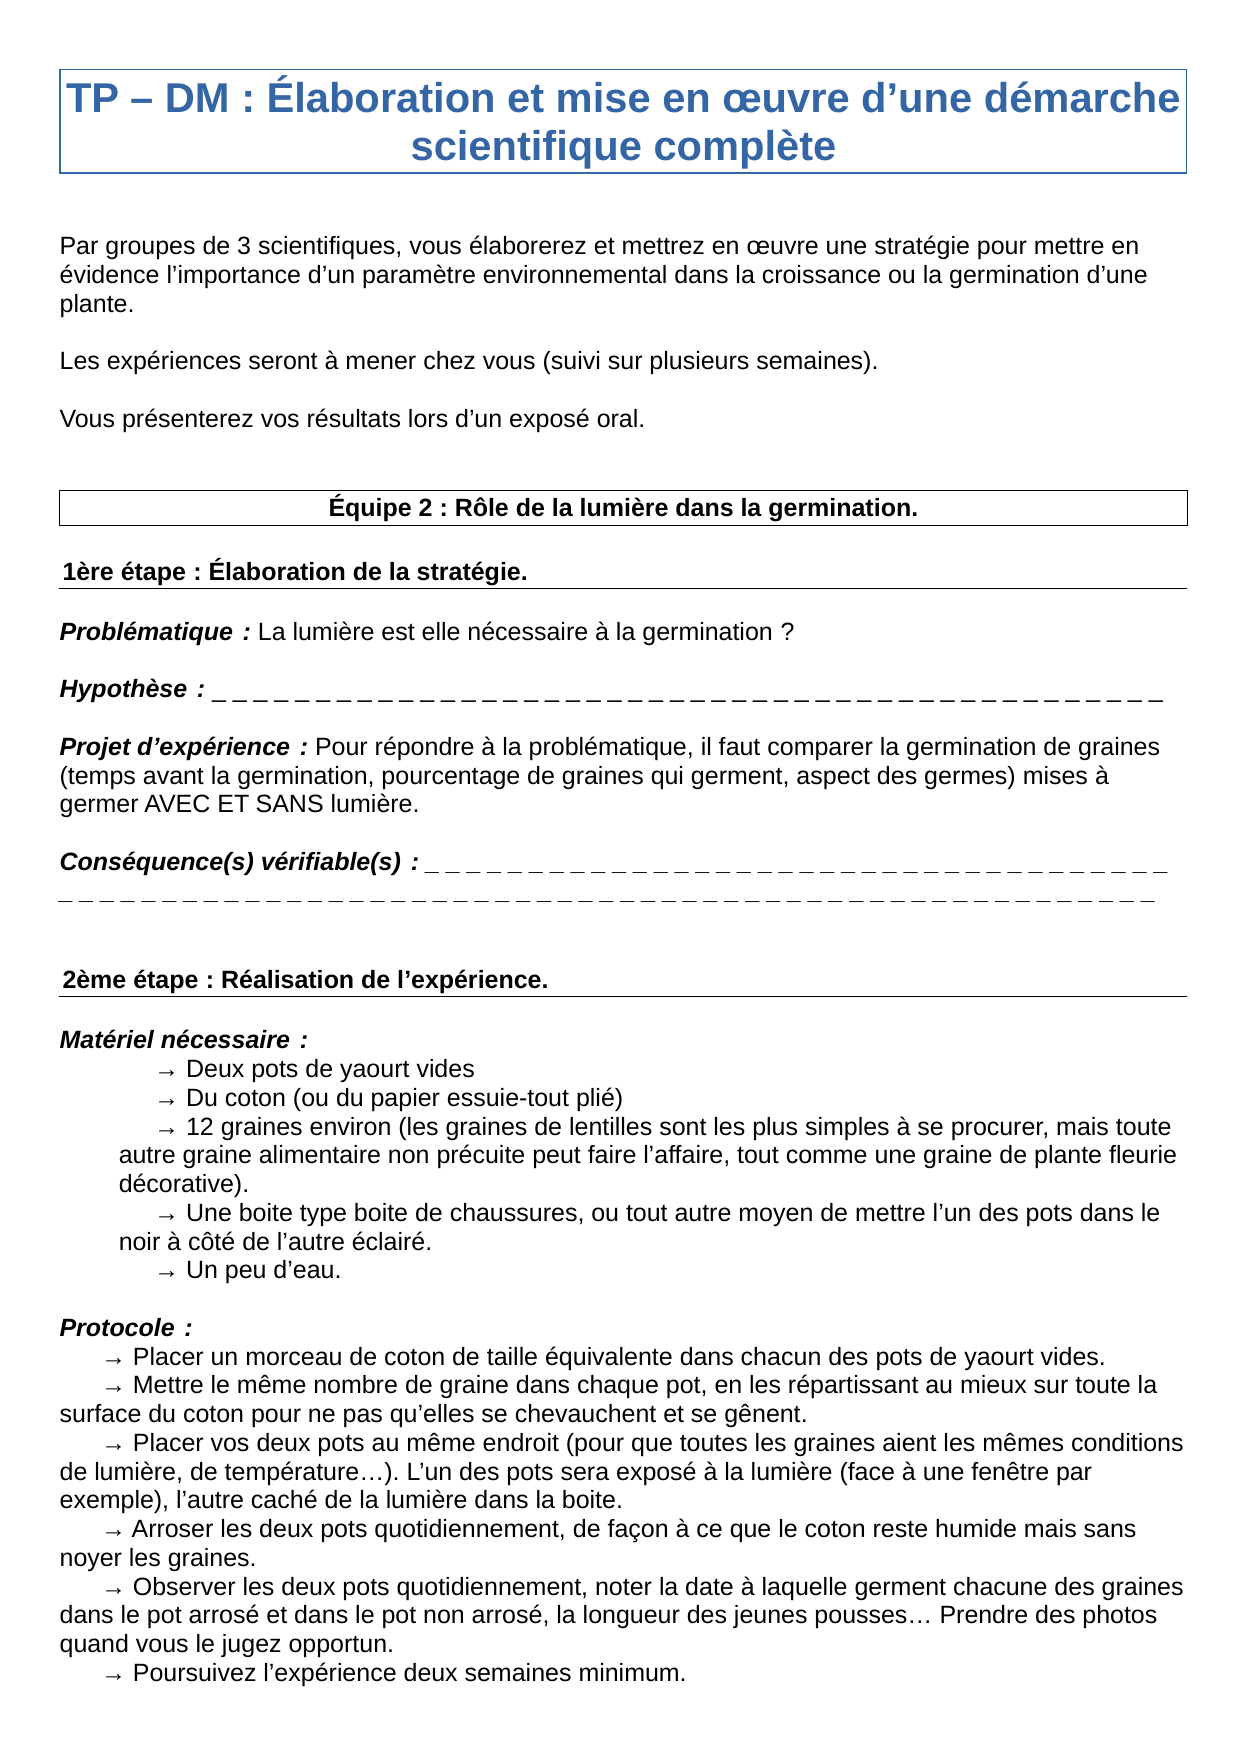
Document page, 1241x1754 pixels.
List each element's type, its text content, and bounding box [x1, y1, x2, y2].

text → Mettre le même nombre de graine dans chaque pot, en les répartissant au mieux sur toute la surface du coton pour ne pas qu’elles se chevauchent et se gênent. [59, 1370, 1187, 1428]
text Par groupes de 3 scientifiques, vous élaborerez et mettrez en œuvre une stratégie pour mettre en évidence l’importance d’un paramètre environnemental dans la croissance ou la germination d’une plante. [59, 231, 1187, 317]
text → Placer un morceau de coton de taille équivalente dans chacun des pots de yaourt vides. [59, 1342, 1187, 1370]
text TP – DM : Élaboration et mise en œuvre d’une démarche scientifique complète [61, 70, 1186, 172]
text 1ère étape : Élaboration de la stratégie. [59, 553, 1187, 588]
text Les expériences seront à mener chez vous (suivi sur plusieurs semaines). [59, 346, 1187, 375]
text → Placer vos deux pots au même endroit (pour que toutes les graines aient les mêmes conditions de lumière, de température…). L’un des pots sera exposé à la lumière (face à une fenêtre par exemple), l’autre caché de la lumière dans la boite. [59, 1428, 1187, 1514]
text Protocole : [59, 1313, 1187, 1342]
text → Du coton (ou du papier essuie-tout plié) [118, 1083, 1187, 1112]
text Équipe 2 : Rôle de la lumière dans la germination. [60, 491, 1187, 525]
text Conséquence(s) vérifiable(s) : _ _ _ _ _ _ _ _ _ _ _ _ _ _ _ _ _ _ _ _ _ _ _ _ _ _ _ _ _ _ _ _ _ _ _ _ _ _ _ _ _ _ _ _ _ _ _ _ _ _ _ _ _ _ _ _ _ _ _ _ _ _ _ _ _ _ _ _ _ _ _ _ _ _ _ _ _ _ _ _ _ _ _ _ _ _ _ _ _ [59, 847, 1187, 904]
text → Arroser les deux pots quotidiennement, de façon à ce que le coton reste humide mais sans noyer les graines. [59, 1514, 1187, 1572]
text Projet d’expérience : Pour répondre à la problématique, il faut comparer la germination de graines (temps avant la germination, pourcentage de graines qui germent, aspect des germes) mises à germer AVEC ET SANS lumière. [59, 732, 1187, 818]
text → Une boite type boite de chaussures, ou tout autre moyen de mettre l’un des pots dans le noir à côté de l’autre éclairé. [118, 1198, 1187, 1255]
text → Observer les deux pots quotidiennement, noter la date à laquelle germent chacune des graines dans le pot arrosé et dans le pot non arrosé, la longueur des jeunes pousses… Prendre des photos quand vous le jugez opportun. [59, 1572, 1187, 1658]
text → 12 graines environ (les graines de lentilles sont les plus simples à se procurer, mais toute autre graine alimentaire non précuite peut faire l’affaire, tout comme une graine de plante fleurie décorative). [118, 1112, 1187, 1198]
text → Poursuivez l’expérience deux semaines minimum. [59, 1658, 1187, 1687]
text → Deux pots de yaourt vides [118, 1054, 1187, 1083]
text Hypothèse : _ _ _ _ _ _ _ _ _ _ _ _ _ _ _ _ _ _ _ _ _ _ _ _ _ _ _ _ _ _ _ _ _ _ _ _ _ _ _ _ _ _ _ _ _ _ [59, 674, 1187, 703]
text → Un peu d’eau. [118, 1255, 1187, 1284]
text 2ème étape : Réalisation de l’expérience. [59, 962, 1187, 996]
text Matériel nécessaire : [59, 1025, 1187, 1054]
text Vous présenterez vos résultats lors d’un exposé oral. [59, 404, 1187, 432]
text Problématique : La lumière est elle nécessaire à la germination ? [59, 617, 1187, 646]
